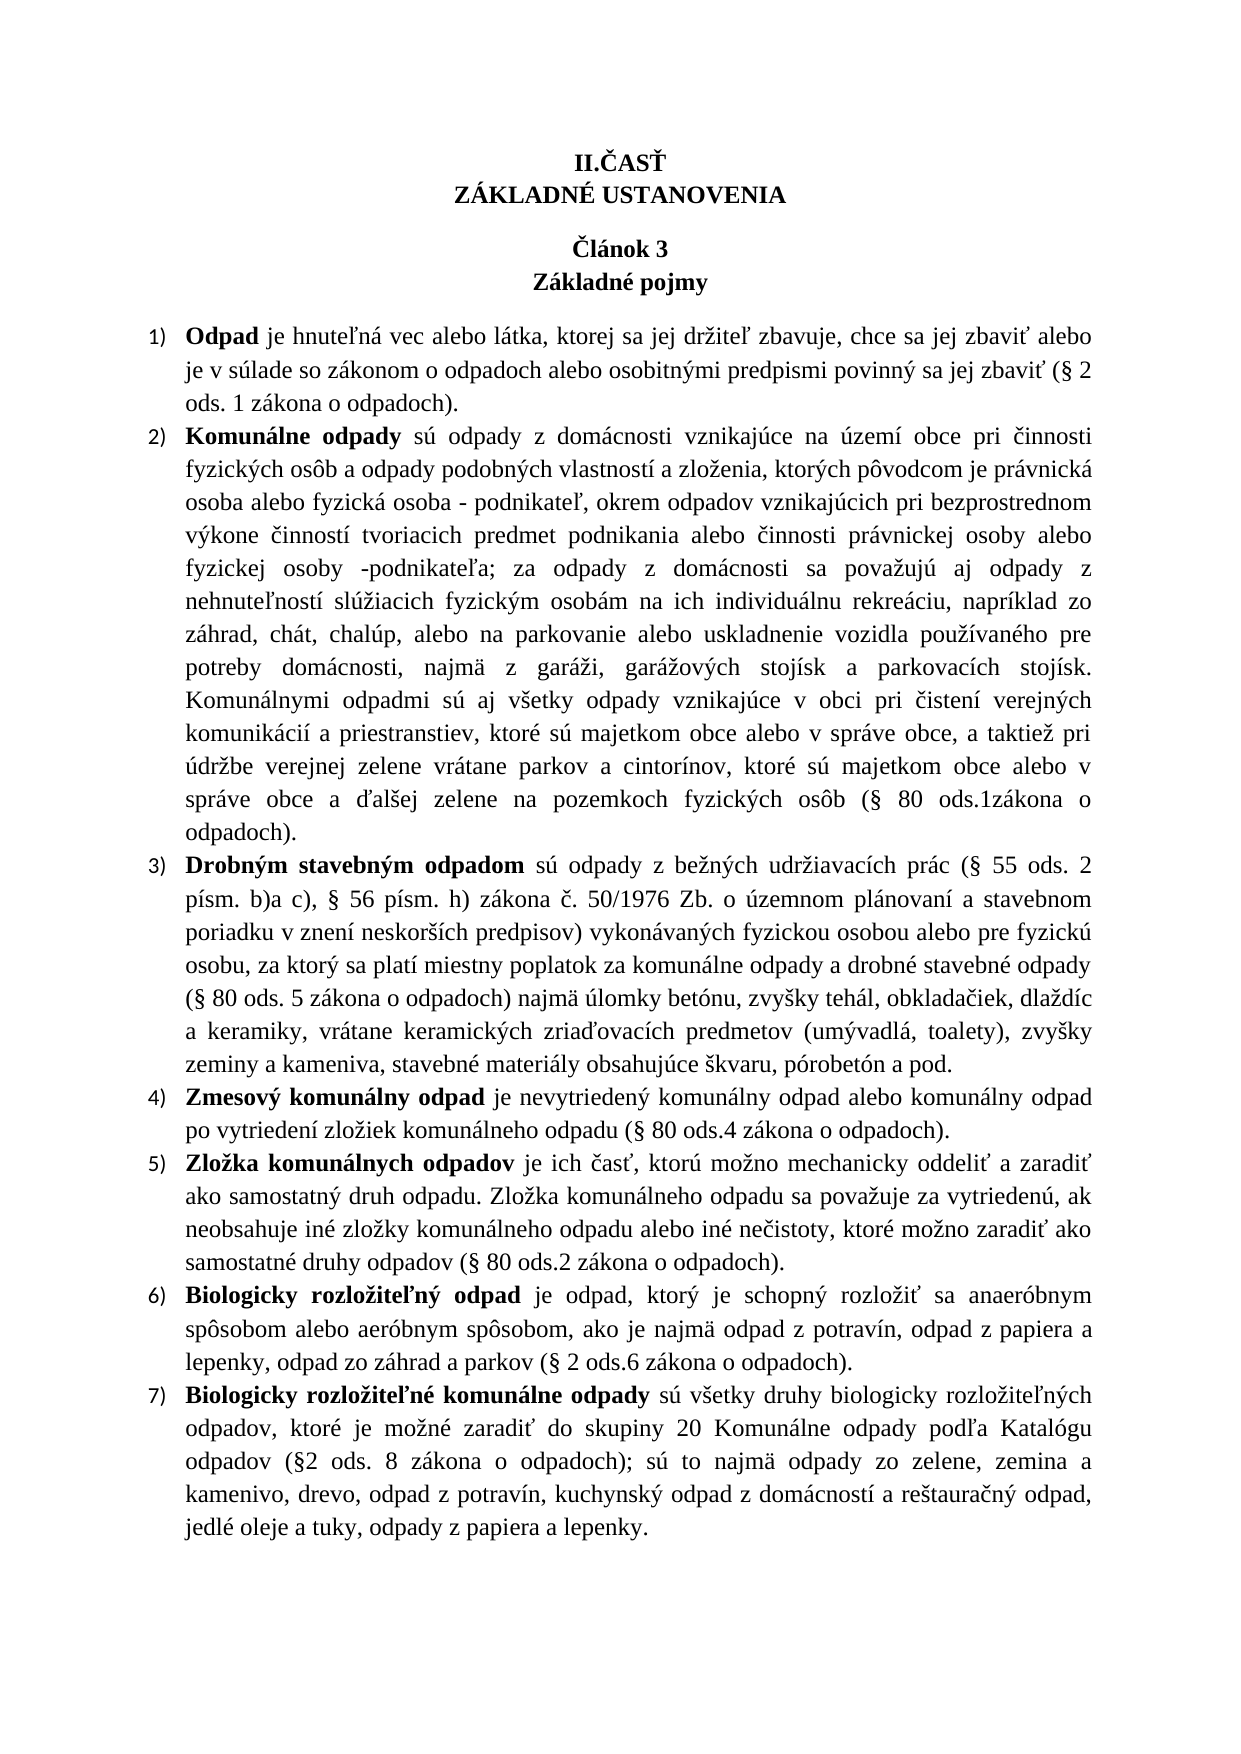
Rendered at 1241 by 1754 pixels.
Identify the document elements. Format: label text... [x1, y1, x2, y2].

list Biologicky rozložiteľné komunálne odpady sú všetky druhy biologicky rozložiteľných odpadov, ktoré je možné zaradiť do skupiny 20 Komunálne odpady podľa Katalógu odpadov (§2 ods. 8 zákona o odpadoch); sú to najmä odpady zo zelene, zemina a kamenivo, drevo, odpad z potravín, kuchynský odpad z domácností a reštauračný odpad, jedlé oleje a tuky, odpady z papiera a lepenky. [148, 1380, 1093, 1541]
list Zmesový komunálny odpad je nevytriedený komunálny odpad alebo komunálny odpad po vytriedení zložiek komunálneho odpadu (§ 80 ods.4 zákona o odpadoch). [148, 1082, 1093, 1144]
text Článok 3 [148, 234, 1093, 263]
list Zložka komunálnych odpadov je ich časť, ktorú možno mechanicky oddeliť a zaradiť ako samostatný druh odpadu. Zložka komunálneho odpadu sa považuje za vytriedenú, ak neobsahuje iné zložky komunálneho odpadu alebo iné nečistoty, ktoré možno zaradiť ako samostatné druhy odpadov (§ 80 ods.2 zákona o odpadoch). [148, 1148, 1093, 1276]
text II.ČASŤ [148, 148, 1093, 176]
list Drobným stavebným odpadom sú odpady z bežných udržiavacích prác (§ 55 ods. 2 písm. b)a c), § 56 písm. h) zákona č. 50/1976 Zb. o územnom plánovaní a stavebnom poriadku v znení neskorších predpisov) vykonávaných fyzickou osobou alebo pre fyzickú osobu, za ktorý sa platí miestny poplatok za komunálne odpady a drobné stavebné odpady (§ 80 ods. 5 zákona o odpadoch) najmä úlomky betónu, zvyšky tehál, obkladačiek, dlaždíc a keramiky, vrátane keramických zriaďovacích predmetov (umývadlá, toalety), zvyšky zeminy a kameniva, stavebné materiály obsahujúce škvaru, pórobetón a pod. [148, 850, 1093, 1077]
list Odpad je hnuteľná vec alebo látka, ktorej sa jej držiteľ zbavuje, chce sa jej zbaviť alebo je v súlade so zákonom o odpadoch alebo osobitnými predpismi povinný sa jej zbaviť (§ 2 ods. 1 zákona o odpadoch). [148, 321, 1093, 416]
text Základné pojmy [148, 267, 1093, 296]
list Biologicky rozložiteľný odpad je odpad, ktorý je schopný rozložiť sa anaeróbnym spôsobom alebo aeróbnym spôsobom, ako je najmä odpad z potravín, odpad z papiera a lepenky, odpad zo záhrad a parkov (§ 2 ods.6 zákona o odpadoch). [148, 1281, 1093, 1376]
text ZÁKLADNÉ USTANOVENIA [148, 181, 1093, 209]
list Komunálne odpady sú odpady z domácnosti vznikajúce na území obce pri činnosti fyzických osôb a odpady podobných vlastností a zloženia, ktorých pôvodcom je právnická osoba alebo fyzická osoba - podnikateľ, okrem odpadov vznikajúcich pri bezprostrednom výkone činností tvoriacich predmet podnikania alebo činnosti právnickej osoby alebo fyzickej osoby -podnikateľa; za odpady z domácnosti sa považujú aj odpady z nehnuteľností slúžiacich fyzickým osobám na ich individuálnu rekreáciu, napríklad zo záhrad, chát, chalúp, alebo na parkovanie alebo uskladnenie vozidla používaného pre potreby domácnosti, najmä z garáži, garážových stojísk a parkovacích stojísk. Komunálnymi odpadmi sú aj všetky odpady vznikajúce v obci pri čistení verejných komunikácií a priestranstiev, ktoré sú majetkom obce alebo v správe obce, a taktiež pri údržbe verejnej zelene vrátane parkov a cintorínov, ktoré sú majetkom obce alebo v správe obce a ďalšej zelene na pozemkoch fyzických osôb (§ 80 ods.1zákona o odpadoch). [148, 421, 1093, 846]
